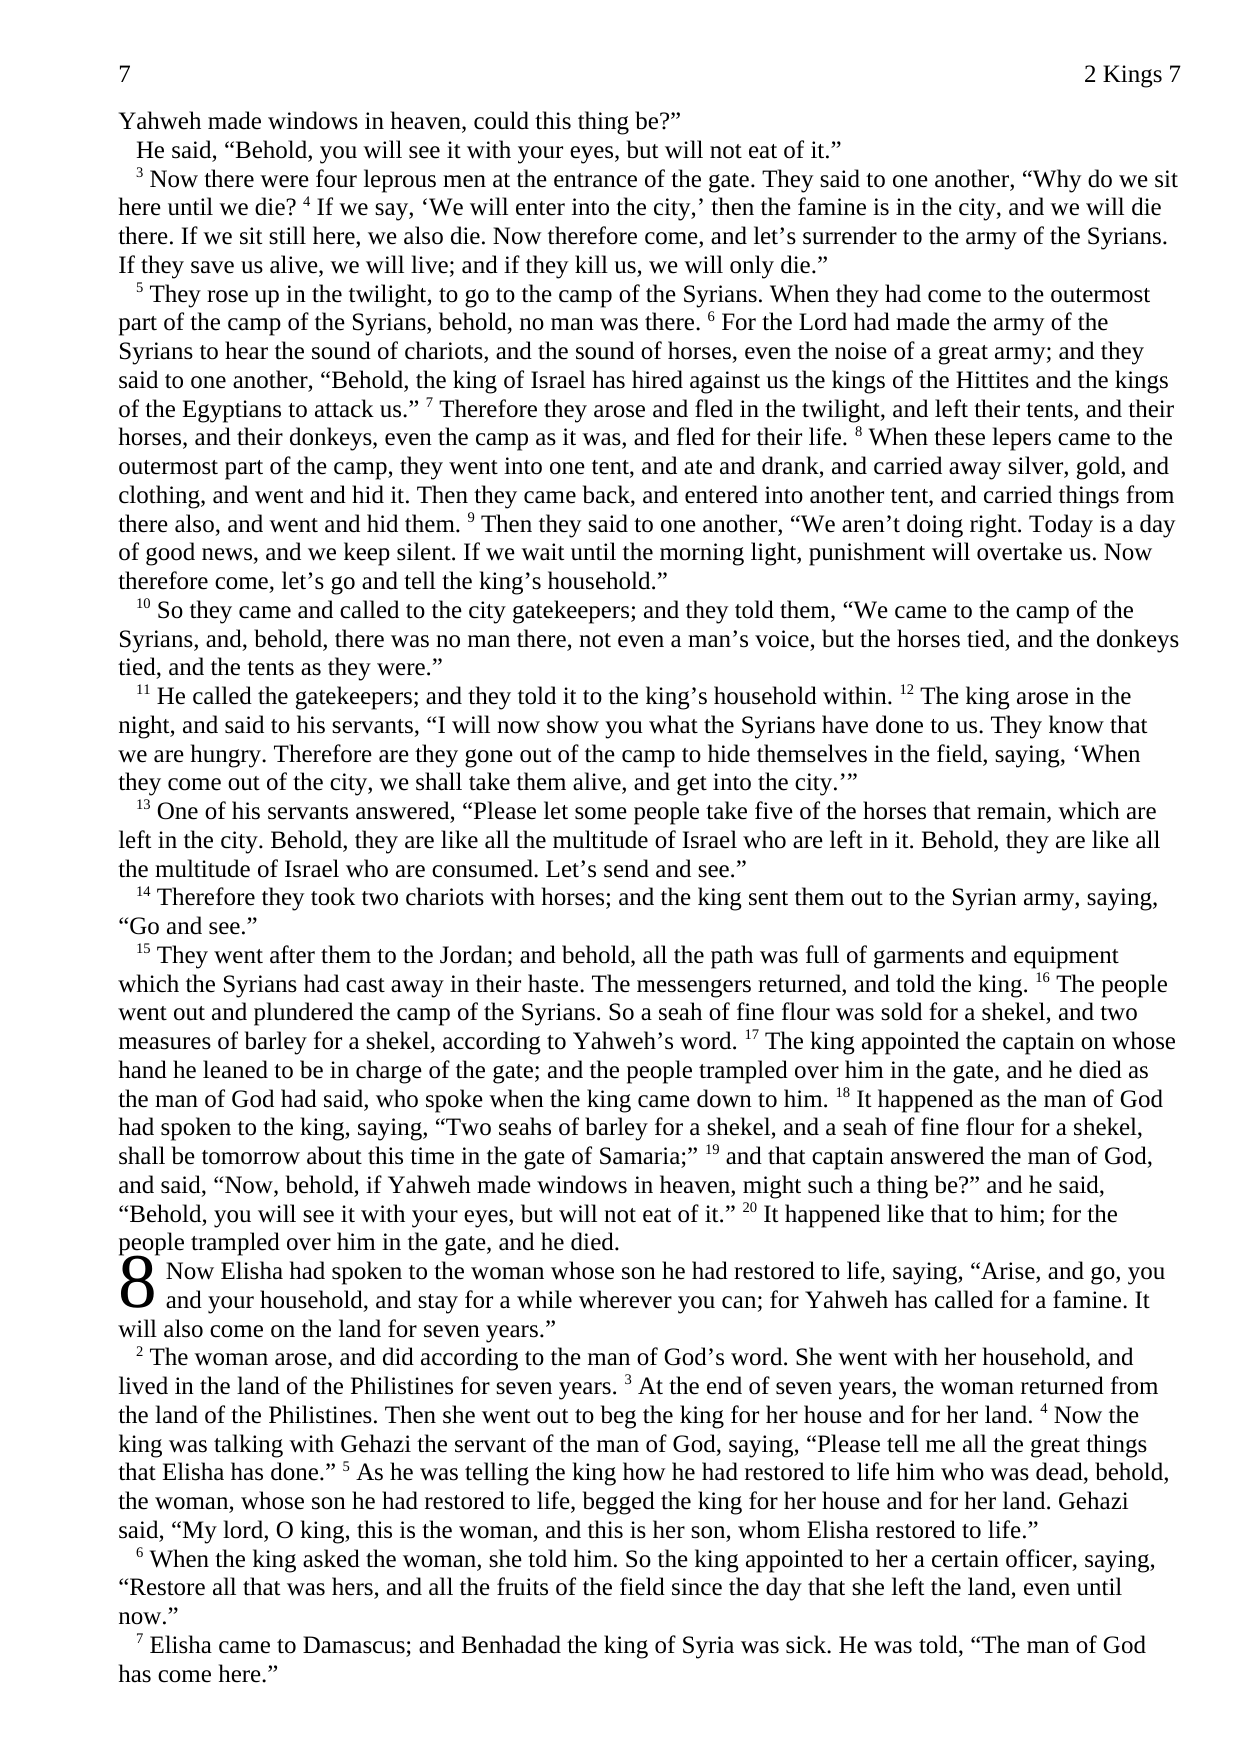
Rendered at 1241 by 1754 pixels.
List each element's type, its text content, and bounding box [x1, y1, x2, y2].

text 11 He called the gatekeepers; and they told it to the king’s household within. 12 The king arose in the night, and said to his servants, “I will now show you what the Syrians have done to us. They know that we are hungry. Therefore are they gone out of the camp to hide themselves in the field, saying, ‘When they come out of the city, we shall take them alive, and get into the city.’” [118, 681, 1181, 796]
text 8Now Elisha had spoken to the woman whose son he had restored to life, saying, “Arise, and go, you and your household, and stay for a while wherever you can; for Yahweh has called for a famine. It will also come on the land for seven years.” [118, 1256, 1181, 1342]
text 3 Now there were four leprous men at the entrance of the gate. They said to one another, “Why do we sit here until we die? 4 If we say, ‘We will enter into the city,’ then the famine is in the city, and we will die there. If we sit still here, we also die. Now therefore come, and let’s surrender to the army of the Syrians. If they save us alive, we will live; and if they kill us, we will only die.” [118, 164, 1181, 279]
text 15 They went after them to the Jordan; and behold, all the path was full of garments and equipment which the Syrians had cast away in their haste. The messengers returned, and told the king. 16 The people went out and plundered the camp of the Syrians. So a seah of fine flour was sold for a shekel, and two measures of barley for a shekel, according to Yahweh’s word. 17 The king appointed the captain on whose hand he leaned to be in charge of the gate; and the people trampled over him in the gate, and he died as the man of God had said, who spoke when the king came down to him. 18 It happened as the man of God had spoken to the king, saying, “Two seahs of barley for a shekel, and a seah of fine flour for a shekel, shall be tomorrow about this time in the gate of Samaria;” 19 and that captain answered the man of God, and said, “Now, behold, if Yahweh made windows in heaven, might such a thing be?” and he said, “Behold, you will see it with your eyes, but will not eat of it.” 20 It happened like that to him; for the people trampled over him in the gate, and he died. [118, 940, 1181, 1256]
text 6 When the king asked the woman, she told him. So the king appointed to her a certain officer, saying, “Restore all that was hers, and all the fruits of the field since the day that she left the land, even until now.” [118, 1544, 1181, 1630]
text 2 The woman arose, and did according to the man of God’s word. She went with her household, and lived in the land of the Philistines for seven years. 3 At the end of seven years, the woman returned from the land of the Philistines. Then she went out to beg the king for her house and for her land. 4 Now the king was talking with Gehazi the servant of the man of God, saying, “Please tell me all the great things that Elisha has done.” 5 As he was telling the king how he had restored to life him who was dead, behold, the woman, whose son he had restored to life, begged the king for her house and for her land. Gehazi said, “My lord, O king, this is the woman, and this is her son, whom Elisha restored to life.” [118, 1342, 1181, 1544]
text 13 One of his servants answered, “Please let some people take five of the horses that remain, which are left in the city. Behold, they are like all the multitude of Israel who are left in it. Behold, they are like all the multitude of Israel who are consumed. Let’s send and see.” [118, 796, 1181, 882]
text 5 They rose up in the twilight, to go to the camp of the Syrians. When they had come to the outermost part of the camp of the Syrians, behold, no man was there. 6 For the Lord had made the army of the Syrians to hear the sound of chariots, and the sound of horses, even the noise of a great army; and they said to one another, “Behold, the king of Israel has hired against us the kings of the Hittites and the kings of the Egyptians to attack us.” 7 Therefore they arose and fled in the twilight, and left their tents, and their horses, and their donkeys, even the camp as it was, and fled for their life. 8 When these lepers came to the outermost part of the camp, they went into one tent, and ate and drank, and carried away silver, gold, and clothing, and went and hid it. Then they came back, and entered into another tent, and carried things from there also, and went and hid them. 9 Then they said to one another, “We aren’t doing right. Today is a day of good news, and we keep silent. If we wait until the morning light, punishment will overtake us. Now therefore come, let’s go and tell the king’s household.” [118, 279, 1181, 595]
text 7 Elisha came to Damascus; and Benhadad the king of Syria was sick. He was told, “The man of God has come here.” [118, 1630, 1181, 1687]
text Yahweh made windows in heaven, could this thing be?” [118, 106, 1181, 135]
text He said, “Behold, you will see it with your eyes, but will not eat of it.” [118, 135, 1181, 164]
text 14 Therefore they took two chariots with horses; and the king sent them out to the Syrian army, saying, “Go and see.” [118, 882, 1181, 940]
text 10 So they came and called to the city gatekeepers; and they told them, “We came to the camp of the Syrians, and, behold, there was no man there, not even a man’s voice, but the horses tied, and the donkeys tied, and the tents as they were.” [118, 595, 1181, 681]
